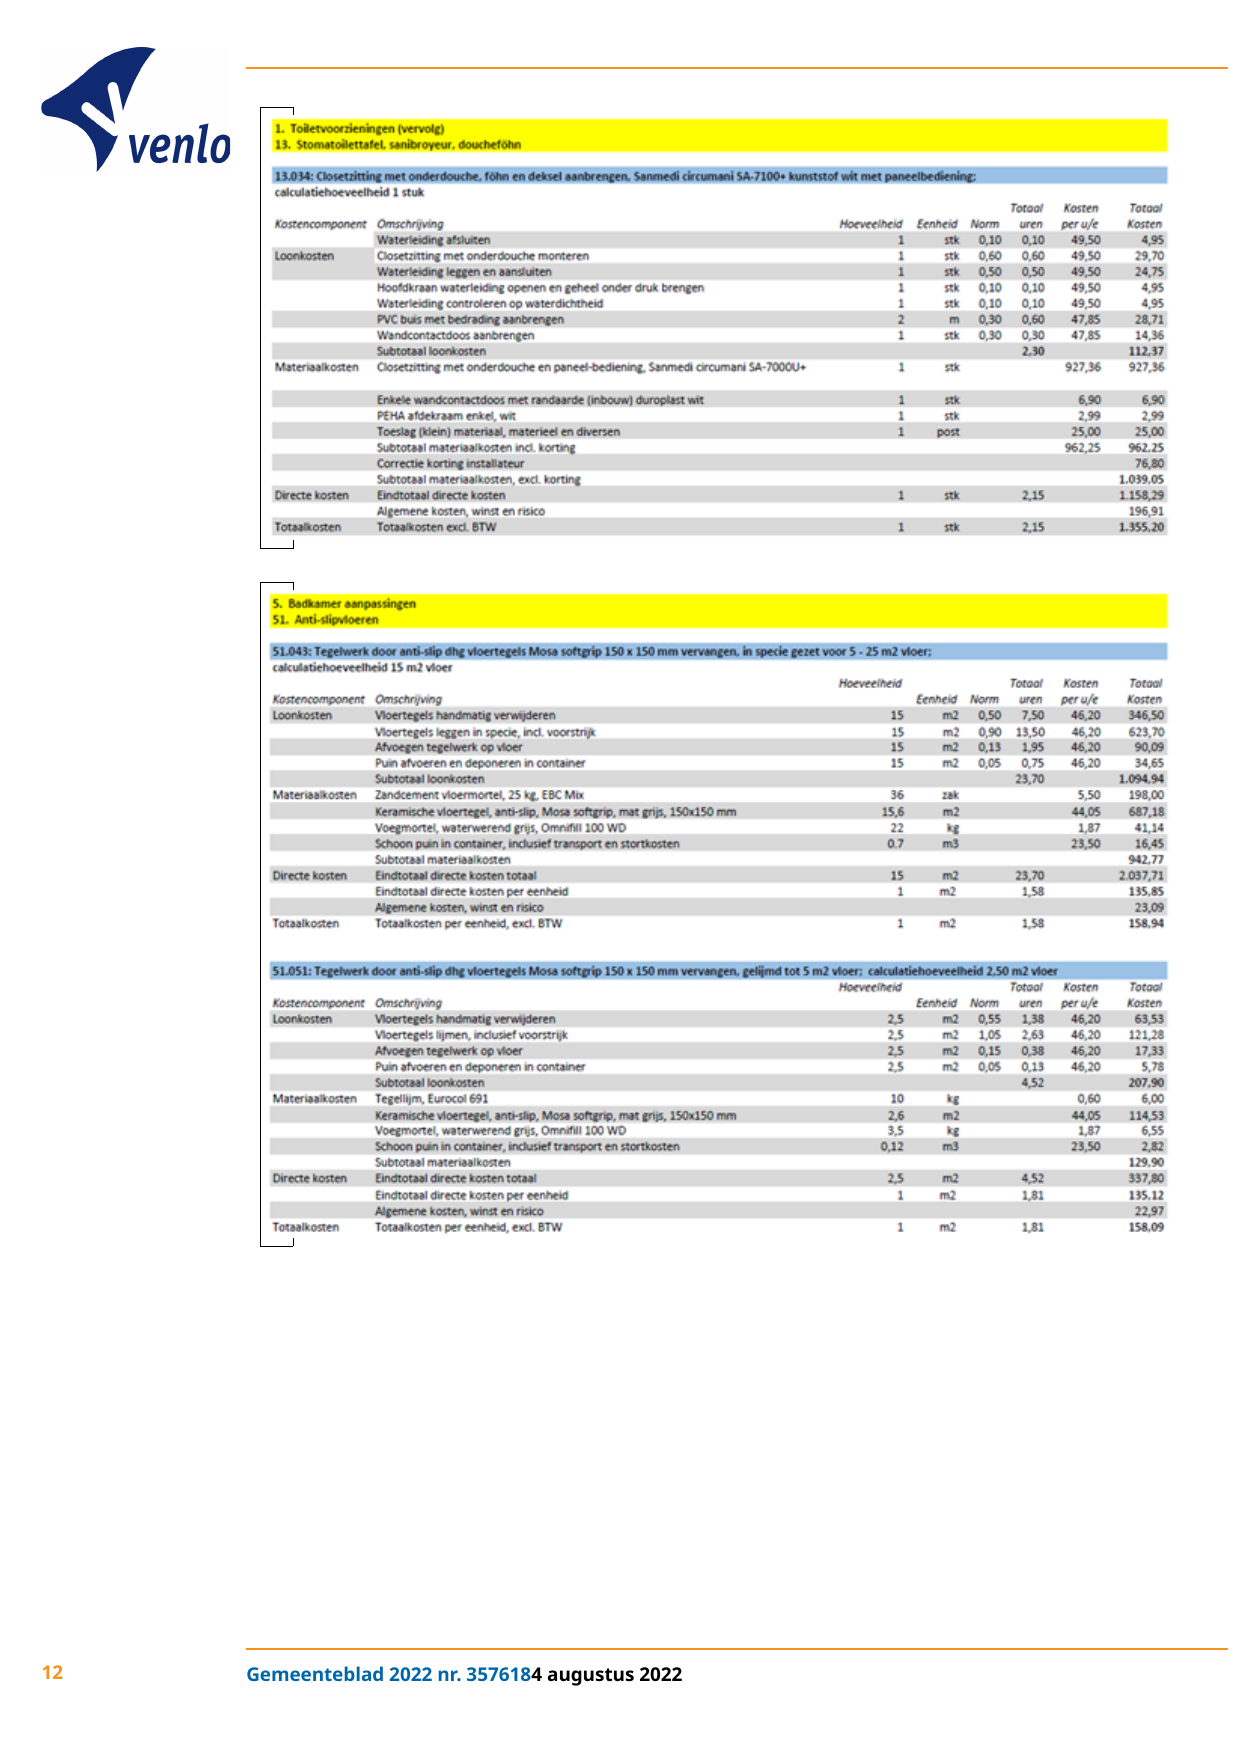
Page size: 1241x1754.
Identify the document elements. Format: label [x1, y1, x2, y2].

picture [268, 115, 1173, 540]
picture [41, 47, 231, 172]
picture [268, 590, 1173, 1238]
